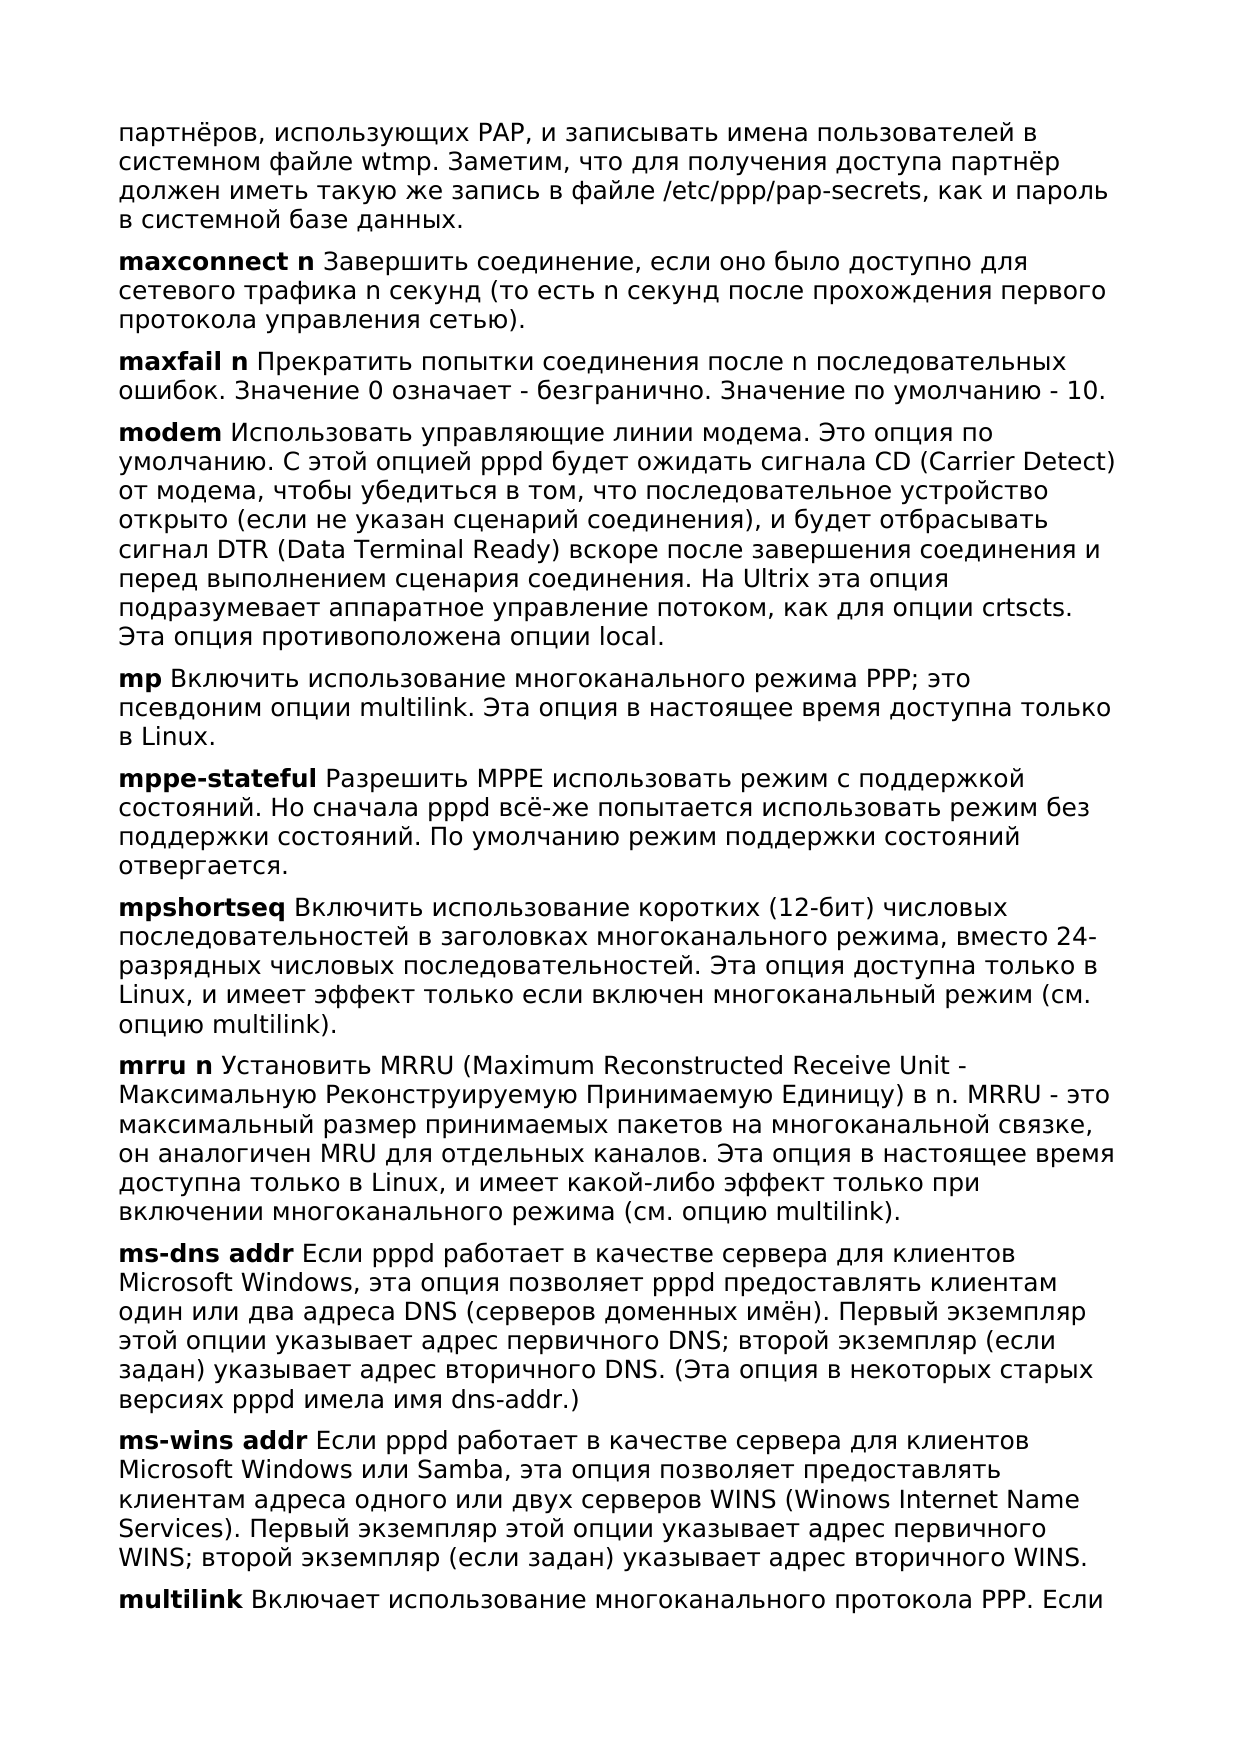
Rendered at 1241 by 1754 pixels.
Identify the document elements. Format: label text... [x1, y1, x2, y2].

text ms-dns addr Если pppd работает в качестве сервера для клиентов Microsoft Windows, эта опция позволяет pppd предоставлять клиентам один или два адреса DNS (серверов доменных имён). Первый экземпляр этой опции указывает адрес первичного DNS; второй экземпляр (если задан) указывает адрес вторичного DNS. (Эта опция в некоторых старых версиях pppd имела имя dns-addr.) [118, 1239, 1122, 1414]
text ms-wins addr Если pppd работает в качестве сервера для клиентов Microsoft Windows или Samba, эта опция позволяет предоставлять клиентам адреса одного или двух серверов WINS (Winows Internet Name Services). Первый экземпляр этой опции указывает адрес первичного WINS; второй экземпляр (если задан) указывает адрес вторичного WINS. [118, 1426, 1122, 1572]
text mrru n Установить MRRU (Maximum Reconstructed Receive Unit - Максимальную Реконструируемую Принимаемую Единицу) в n. MRRU - это максимальный размер принимаемых пакетов на многоканальной связке, он аналогичен MRU для отдельных каналов. Эта опция в настоящее время доступна только в Linux, и имеет какой-либо эффект только при включении многоканального режима (см. опцию multilink). [118, 1051, 1122, 1226]
text mp Включить использование многоканального режима PPP; это псевдоним опции multilink. Эта опция в настоящее время доступна только в Linux. [118, 664, 1122, 751]
text партнёров, использующих PAP, и записывать имена пользователей в системном файле wtmp. Заметим, что для получения доступа партнёр должен иметь такую же запись в файле /etc/ppp/pap-secrets, как и пароль в системной базе данных. [118, 118, 1122, 235]
text modem Использовать управляющие линии модема. Это опция по умолчанию. С этой опцией pppd будет ожидать сигнала CD (Carrier Detect) от модема, чтобы убедиться в том, что последовательное устройство открыто (если не указан сценарий соединения), и будет отбрасывать сигнал DTR (Data Terminal Ready) вскоре после завершения соединения и перед выполнением сценария соединения. На Ultrix эта опция подразумевает аппаратное управление потоком, как для опции crtscts. Эта опция противоположена опции local. [118, 418, 1122, 651]
text mpshortseq Включить использование коротких (12-бит) числовых последовательностей в заголовках многоканального режима, вместо 24-разрядных числовых последовательностей. Эта опция доступна только в Linux, и имеет эффект только если включен многоканальный режим (см. опцию multilink). [118, 893, 1122, 1039]
text mppe-stateful Разрешить MPPE использовать режим с поддержкой состояний. Но сначала pppd всё-же попытается использовать режим без поддержки состояний. По умолчанию режим поддержки состояний отвергается. [118, 764, 1122, 881]
text maxfail n Прекратить попытки соединения после n последовательных ошибок. Значение 0 означает - безгранично. Значение по умолчанию - 10. [118, 347, 1122, 406]
text maxconnect n Завершить соединение, если оно было доступно для сетевого трафика n секунд (то есть n секунд после прохождения первого протокола управления сетью). [118, 247, 1122, 335]
text multilink Включает использование многоканального протокола PPP. Если [118, 1585, 1122, 1614]
